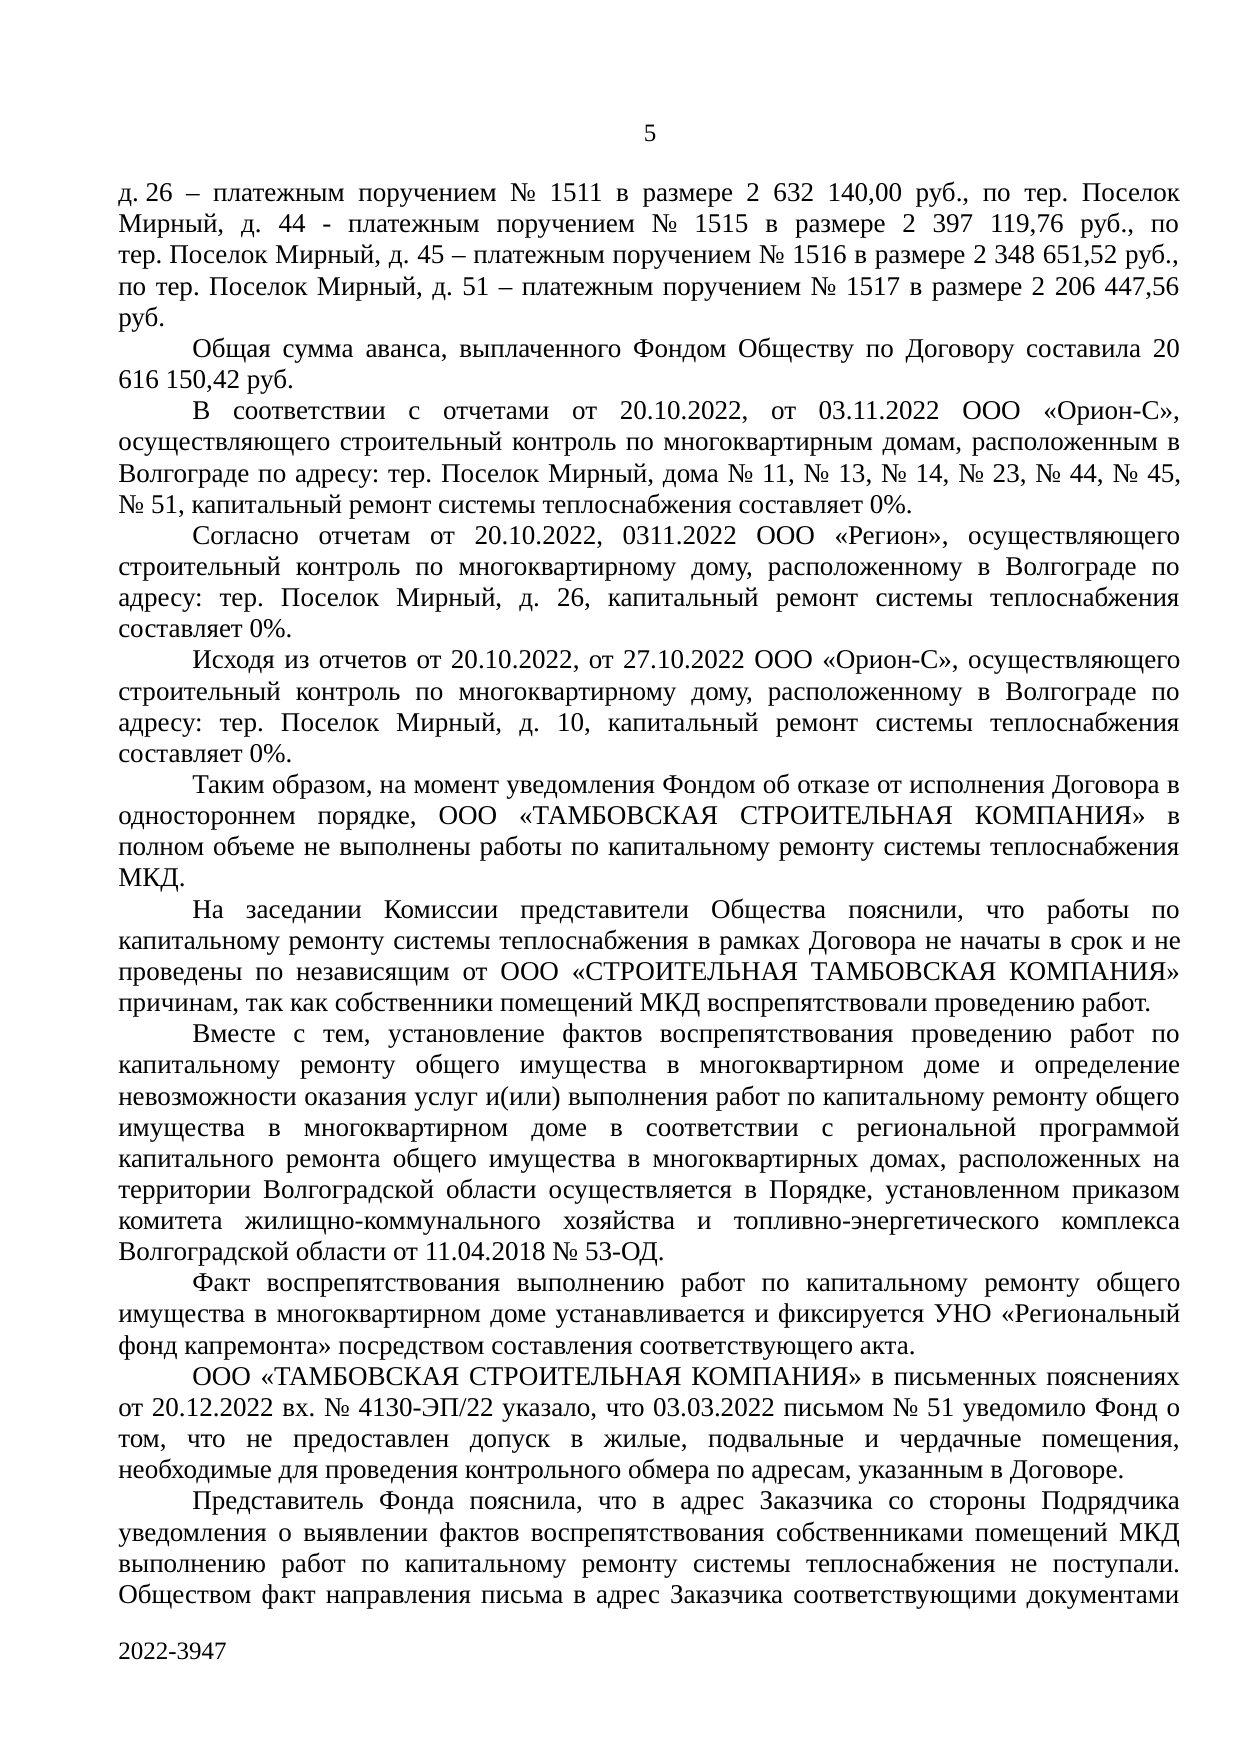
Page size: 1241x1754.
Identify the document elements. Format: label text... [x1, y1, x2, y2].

text д. 26 – платежным поручением № 1511 в размере 2 632 140,00 руб., по тер. Поселок Мирный, д. 44 - платежным поручением № 1515 в размере 2 397 119,76 руб., по тер. Поселок Мирный, д. 45 – платежным поручением № 1516 в размере 2 348 651,52 руб., по тер. Поселок Мирный, д. 51 – платежным поручением № 1517 в размере 2 206 447,56 руб. [118, 176, 1181, 332]
text Факт воспрепятствования выполнению работ по капитальному ремонту общего имущества в многоквартирном доме устанавливается и фиксируется УНО «Региональный фонд капремонта» посредством составления соответствующего акта. [118, 1266, 1181, 1360]
text Общая сумма аванса, выплаченного Фондом Обществу по Договору составила 20 616 150,42 руб. [118, 332, 1181, 394]
text Согласно отчетам от 20.10.2022, 0311.2022 ООО «Регион», осуществляющего строительный контроль по многоквартирному дому, расположенному в Волгограде по адресу: тер. Поселок Мирный, д. 26, капитальный ремонт системы теплоснабжения составляет 0%. [118, 519, 1181, 643]
text Исходя из отчетов от 20.10.2022, от 27.10.2022 ООО «Орион-С», осуществляющего строительный контроль по многоквартирному дому, расположенному в Волгограде по адресу: тер. Поселок Мирный, д. 10, капитальный ремонт системы теплоснабжения составляет 0%. [118, 643, 1181, 768]
text Таким образом, на момент уведомления Фондом об отказе от исполнения Договора в одностороннем порядке, ООО «ТАМБОВСКАЯ СТРОИТЕЛЬНАЯ КОМПАНИЯ» в полном объеме не выполнены работы по капитальному ремонту системы теплоснабжения МКД. [118, 768, 1181, 893]
text Представитель Фонда пояснила, что в адрес Заказчика со стороны Подрядчика уведомления о выявлении фактов воспрепятствования собственниками помещений МКД выполнению работ по капитальному ремонту системы теплоснабжения не поступали. Обществом факт направления письма в адрес Заказчика соответствующими документами [118, 1484, 1181, 1609]
text В соответствии с отчетами от 20.10.2022, от 03.11.2022 ООО «Орион-С», осуществляющего строительный контроль по многоквартирным домам, расположенным в Волгограде по адресу: тер. Поселок Мирный, дома № 11, № 13, № 14, № 23, № 44, № 45, № 51, капитальный ремонт системы теплоснабжения составляет 0%. [118, 394, 1181, 519]
text ООО «ТАМБОВСКАЯ СТРОИТЕЛЬНАЯ КОМПАНИЯ» в письменных пояснениях от 20.12.2022 вх. № 4130-ЭП/22 указало, что 03.03.2022 письмом № 51 уведомило Фонд о том, что не предоставлен допуск в жилые, подвальные и чердачные помещения, необходимые для проведения контрольного обмера по адресам, указанным в Договоре. [118, 1360, 1181, 1484]
text На заседании Комиссии представители Общества пояснили, что работы по капитальному ремонту системы теплоснабжения в рамках Договора не начаты в срок и не проведены по независящим от ООО «СТРОИТЕЛЬНАЯ ТАМБОВСКАЯ КОМПАНИЯ» причинам, так как собственники помещений МКД воспрепятствовали проведению работ. [118, 893, 1181, 1017]
text Вместе с тем, установление фактов воспрепятствования проведению работ по капитальному ремонту общего имущества в многоквартирном доме и определение невозможности оказания услуг и(или) выполнения работ по капитальному ремонту общего имущества в многоквартирном доме в соответствии с региональной программой капитального ремонта общего имущества в многоквартирных домах, расположенных на территории Волгоградской области осуществляется в Порядке, установленном приказом комитета жилищно-коммунального хозяйства и топливно-энергетического комплекса Волгоградской области от 11.04.2018 № 53-ОД. [118, 1017, 1181, 1266]
